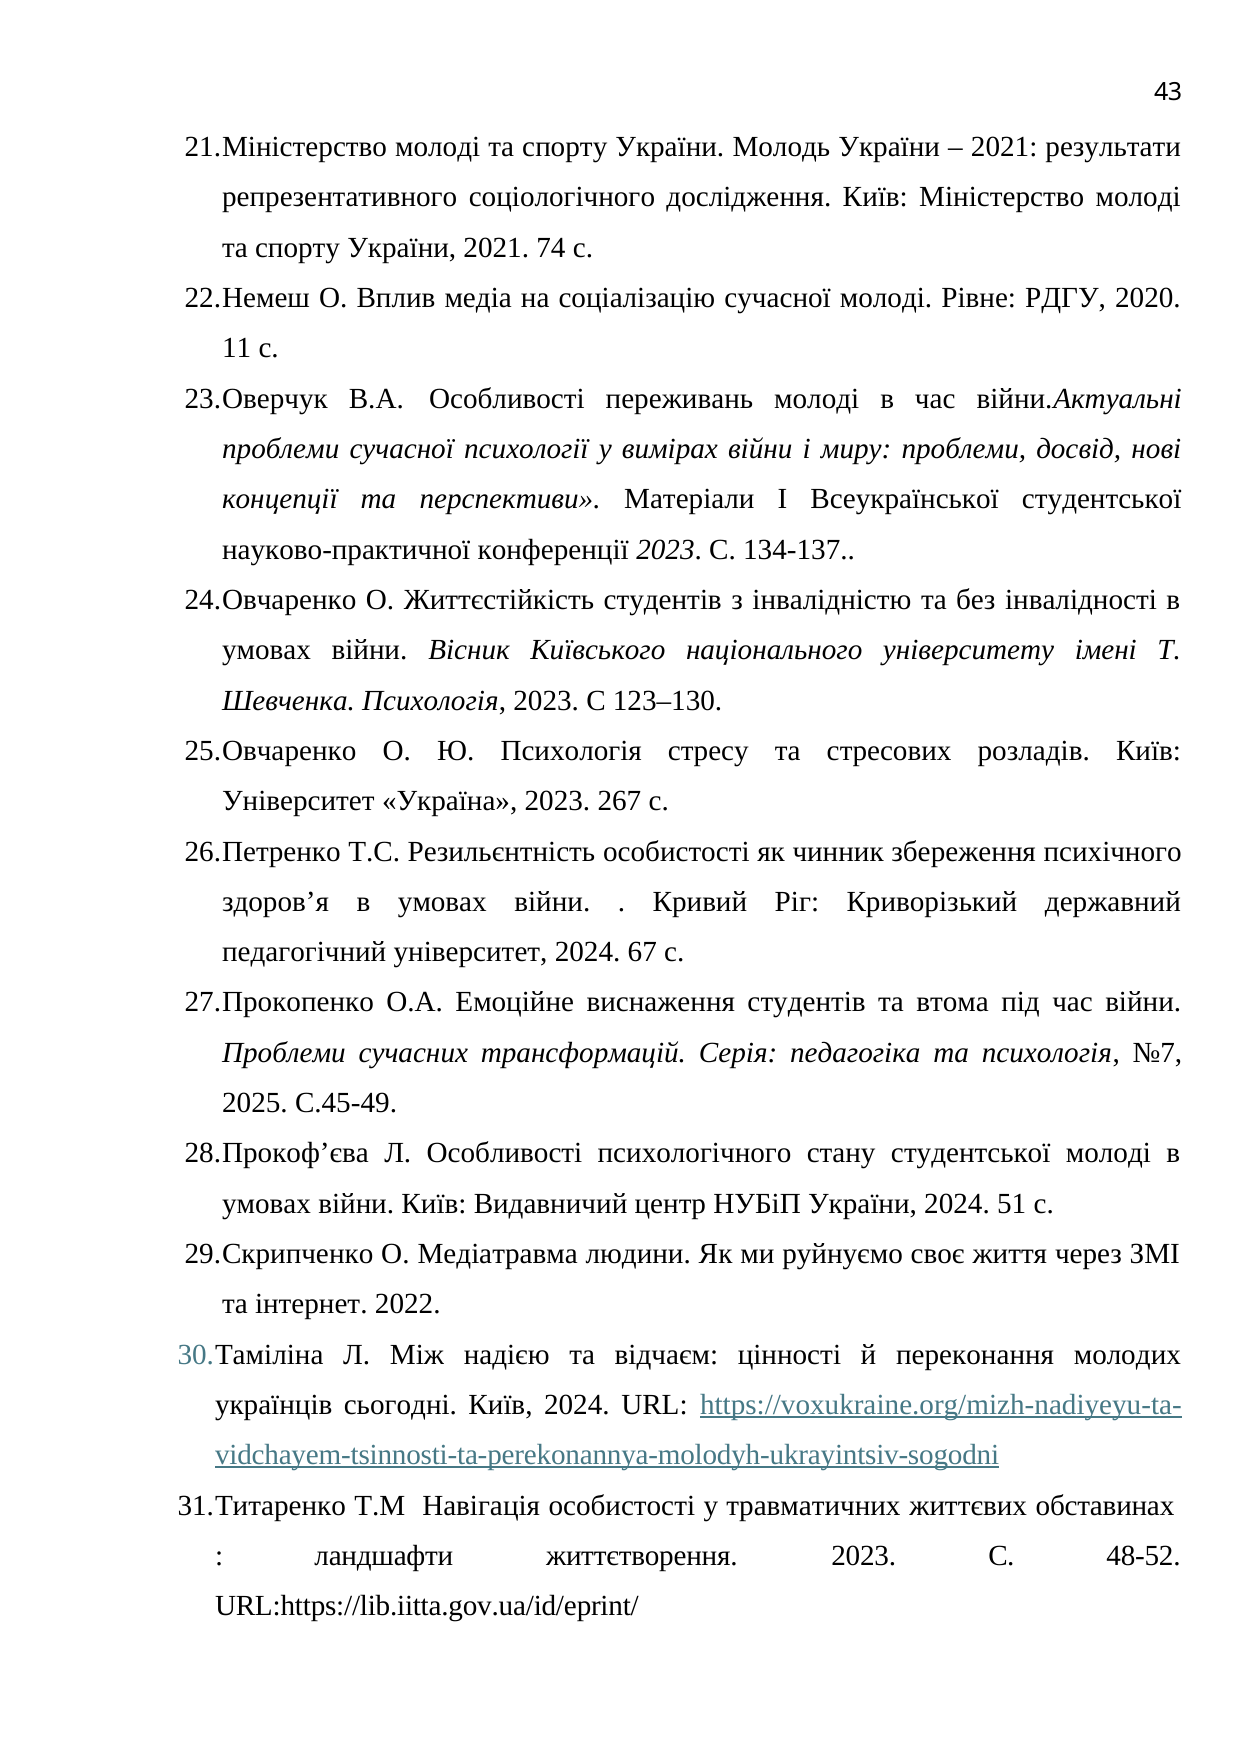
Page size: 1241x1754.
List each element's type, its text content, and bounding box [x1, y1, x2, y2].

list Немеш О. Вплив медіа на соціалізацію сучасної молоді. Рівне: РДГУ, 2020. 11 с. [184, 280, 1182, 364]
list Титаренко Т.М Навігація особистості у травматичних життєвих обставинах [177, 1488, 1211, 1521]
list Петренко Т.С. Резильєнтність особистості як чинник збереження психічного здоров’я в умовах війни. . Кривий Ріг: Криворізький державний педагогічний університет, 2024. 67 с. [184, 834, 1182, 968]
list Таміліна Л. Між надією та відчаєм: цінності й переконання молодих українців сьогодні. Київ, 2024. URL: https://voxukraine.org/mizh-nadiyeyu-ta- vidchayem-tsinnosti-ta-perekonannya-molodyh-ukrayintsiv-sogodni [177, 1337, 1182, 1471]
list Оверчук В.А. Особливості переживань молоді в час війни.Актуальні проблеми сучасної психології у вимірах війни і миру: проблеми, досвід, нові концепції та перспективи». Матеріали І Всеукраїнської студентської науково‑практичної конференції 2023. С. 134-137.. [184, 381, 1182, 565]
list Міністерство молоді та спорту України. Молодь України – 2021: результати репрезентативного соціологічного дослідження. Київ: Міністерство молоді та спорту України, 2021. 74 с. [184, 129, 1182, 263]
list Овчаренко О. Життєстійкість студентів з інвалідністю та без інвалідності в умовах війни. Вісник Київського національного університету імені Т. Шевченка. Психологія, 2023. С 123–130. [184, 582, 1181, 716]
list Прокоф’єва Л. Особливості психологічного стану студентської молоді в умовах війни. Київ: Видавничий центр НУБіП України, 2024. 51 с. [184, 1136, 1181, 1219]
text : ландшафти життєтворення. 2023. С. 48-52. URL:https://lib.iitta.gov.ua/id/eprint/ [215, 1538, 1182, 1622]
list Прокопенко О.А. Емоційне виснаження студентів та втома під час війни. Проблеми сучасних трансформацій. Серія: педагогіка та психологія, №7, 2025. С.45-49. [184, 984, 1182, 1119]
list Скрипченко О. Медіатравма людини. Як ми руйнуємо своє життя через ЗМІ та інтернет. 2022. [184, 1236, 1181, 1320]
list Овчаренко О. Ю. Психологія стресу та стресових розладів. Київ: Університет «Україна», 2023. 267 с. [184, 733, 1182, 817]
